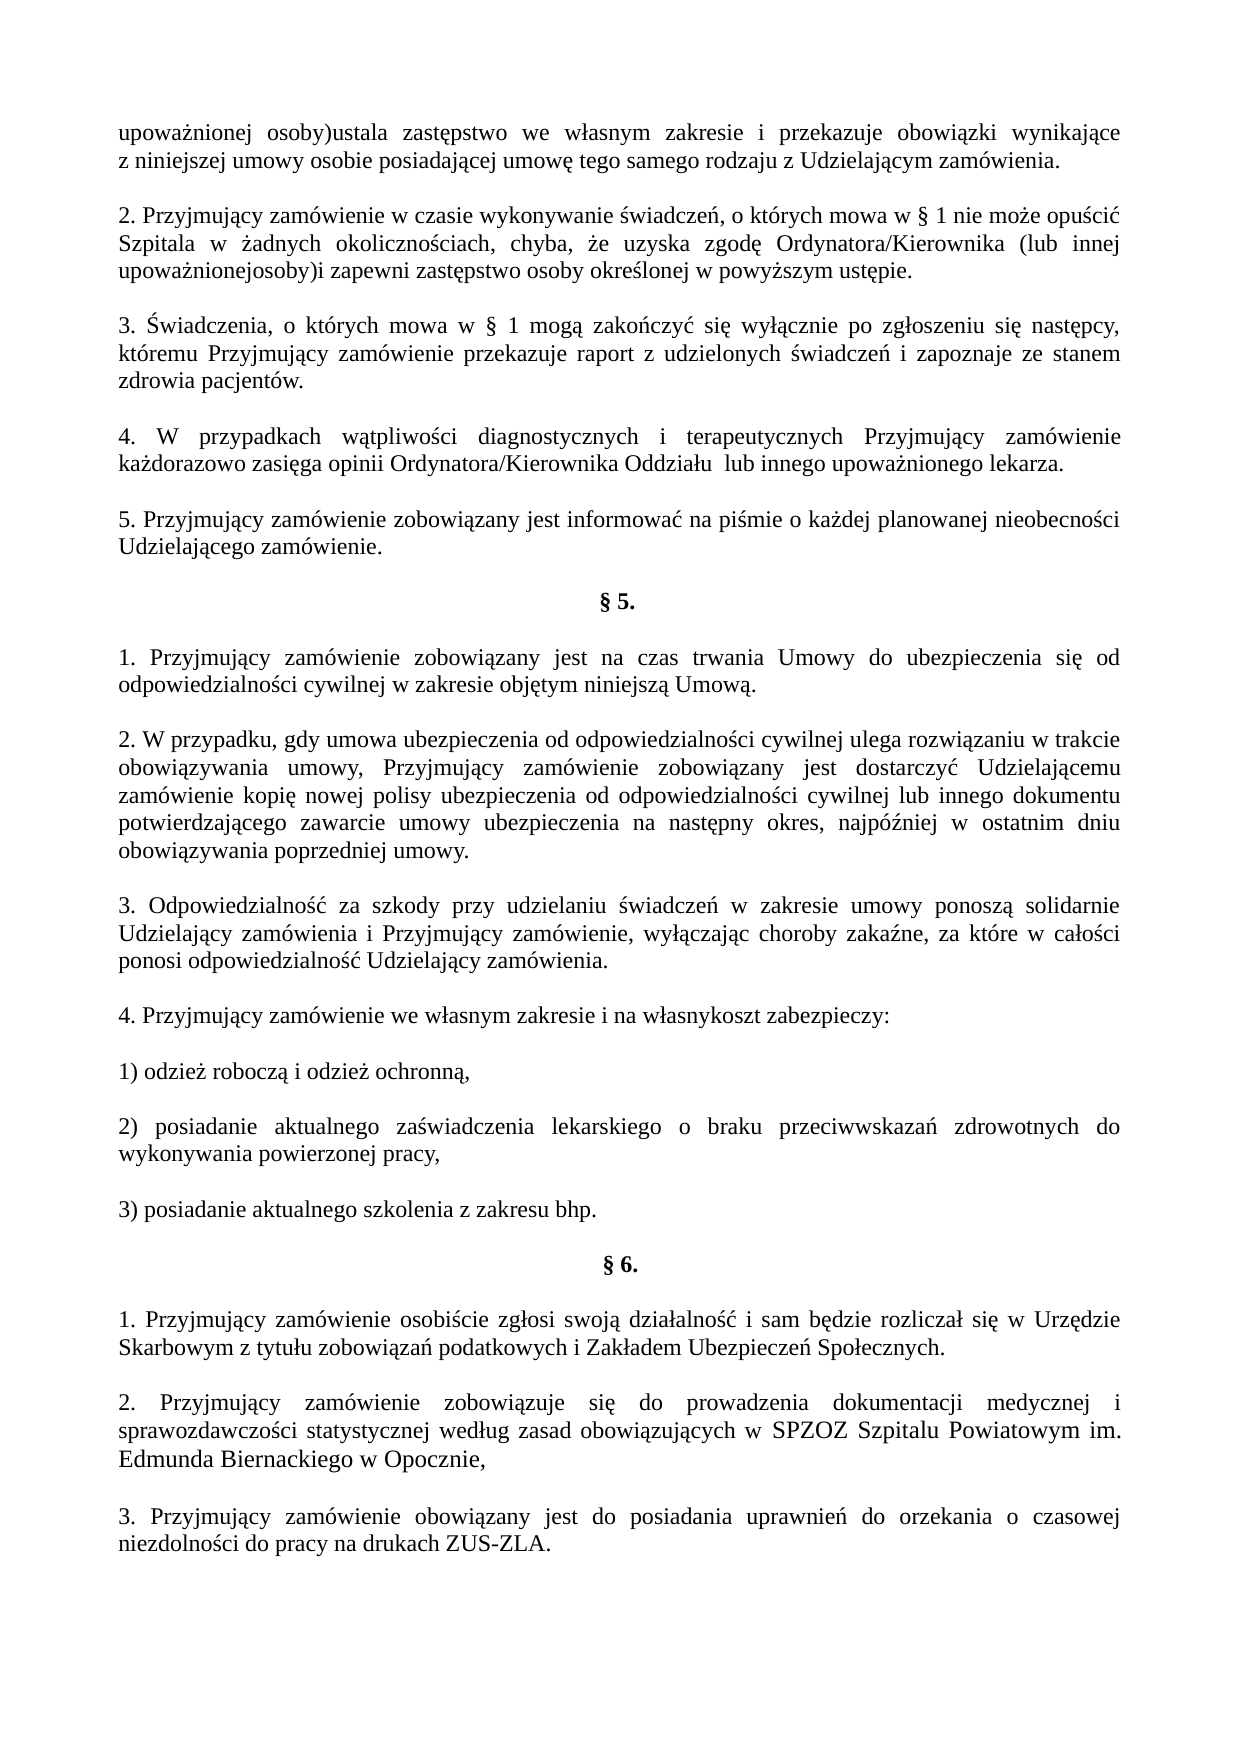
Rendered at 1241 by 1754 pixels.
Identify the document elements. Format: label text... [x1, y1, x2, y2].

text 3. Świadczenia, o których mowa w § 1 mogą zakończyć się wyłącznie po zgłoszeniu się następcy, któremu Przyjmujący zamówienie przekazuje raport z udzielonych świadczeń i zapoznaje ze stanem zdrowia pacjentów. [118, 311, 1122, 394]
text 2. W przypadku, gdy umowa ubezpieczenia od odpowiedzialności cywilnej ulega rozwiązaniu w trakcie obowiązywania umowy, Przyjmujący zamówienie zobowiązany jest dostarczyć Udzielającemu zamówienie kopię nowej polisy ubezpieczenia od odpowiedzialności cywilnej lub innego dokumentu potwierdzającego zawarcie umowy ubezpieczenia na następny okres, najpóźniej w ostatnim dniu obowiązywania poprzedniej umowy. [118, 725, 1122, 863]
text upoważnionej osoby)ustala zastępstwo we własnym zakresie i przekazuje obowiązki wynikające z niniejszej umowy osobie posiadającej umowę tego samego rodzaju z Udzielającym zamówienia. [118, 118, 1122, 173]
text 2. Przyjmujący zamówienie zobowiązuje się do prowadzenia dokumentacji medycznej i sprawozdawczości statystycznej według zasad obowiązujących w SPZOZ Szpitalu Powiatowym im. Edmunda Biernackiego w Opocznie, [118, 1388, 1122, 1473]
text 3. Odpowiedzialność za szkody przy udzielaniu świadczeń w zakresie umowy ponoszą solidarnie Udzielający zamówienia i Przyjmujący zamówienie, wyłączając choroby zakaźne, za które w całości ponosi odpowiedzialność Udzielający zamówienia. [118, 891, 1122, 974]
text 2) posiadanie aktualnego zaświadczenia lekarskiego o braku przeciwwskazań zdrowotnych do wykonywania powierzonej pracy, [118, 1112, 1122, 1167]
text 3) posiadanie aktualnego szkolenia z zakresu bhp. [118, 1195, 1122, 1222]
text 3. Przyjmujący zamówienie obowiązany jest do posiadania uprawnień do orzekania o czasowej niezdolności do pracy na drukach ZUS-ZLA. [118, 1502, 1122, 1557]
text § 5. [118, 587, 1122, 615]
text 1. Przyjmujący zamówienie zobowiązany jest na czas trwania Umowy do ubezpieczenia się od odpowiedzialności cywilnej w zakresie objętym niniejszą Umową. [118, 643, 1122, 698]
text 1) odzież roboczą i odzież ochronną, [118, 1057, 1122, 1084]
text 1. Przyjmujący zamówienie osobiście zgłosi swoją działalność i sam będzie rozliczał się w Urzędzie Skarbowym z tytułu zobowiązań podatkowych i Zakładem Ubezpieczeń Społecznych. [118, 1305, 1122, 1360]
text § 6. [118, 1250, 1122, 1277]
text 5. Przyjmujący zamówienie zobowiązany jest informować na piśmie o każdej planowanej nieobecności Udzielającego zamówienie. [118, 504, 1122, 560]
text 2. Przyjmujący zamówienie w czasie wykonywanie świadczeń, o których mowa w § 1 nie może opuścić Szpitala w żadnych okolicznościach, chyba, że uzyska zgodę Ordynatora/Kierownika (lub innej upoważnionejosoby)i zapewni zastępstwo osoby określonej w powyższym ustępie. [118, 201, 1122, 284]
text 4. W przypadkach wątpliwości diagnostycznych i terapeutycznych Przyjmujący zamówienie każdorazowo zasięga opinii Ordynatora/Kierownika Oddziału lub innego upoważnionego lekarza. [118, 422, 1122, 477]
text 4. Przyjmujący zamówienie we własnym zakresie i na własnykoszt zabezpieczy: [118, 1001, 1122, 1029]
